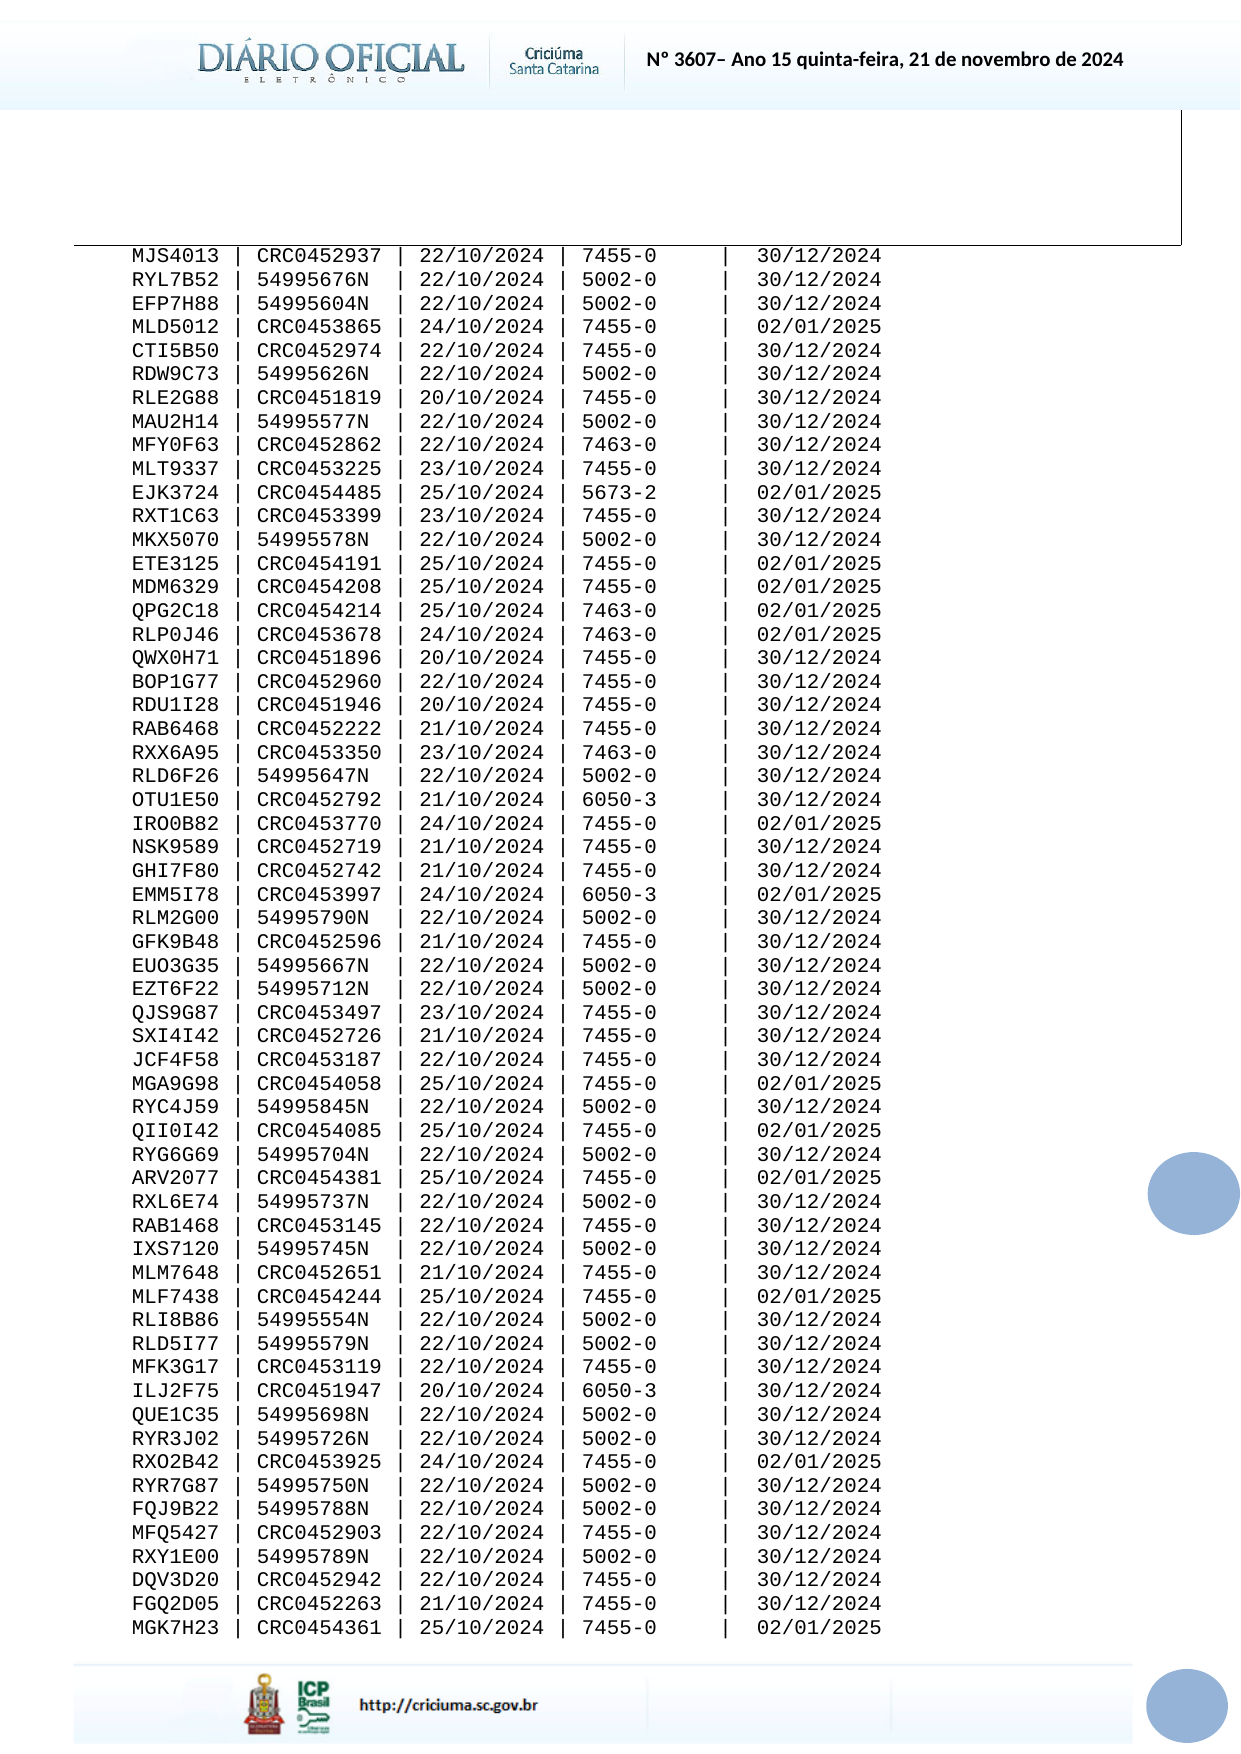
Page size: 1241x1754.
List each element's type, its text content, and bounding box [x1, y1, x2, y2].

text BOP1G77 | CRC0452960 | 22/10/2024 | 7455-0 | 30/12/2024 [44, 671, 1181, 694]
text EJK3724 | CRC0454485 | 25/10/2024 | 5673-2 | 02/01/2025 [44, 482, 1181, 505]
text MLF7438 | CRC0454244 | 25/10/2024 | 7455-0 | 02/01/2025 [44, 1286, 1181, 1309]
text MKX5070 | 54995578N | 22/10/2024 | 5002-0 | 30/12/2024 [44, 529, 1181, 553]
text SXI4I42 | CRC0452726 | 21/10/2024 | 7455-0 | 30/12/2024 [44, 1026, 1181, 1049]
text MJS4013 | CRC0452937 | 22/10/2024 | 7455-0 | 30/12/2024 [44, 245, 1181, 269]
text RLD5I77 | 54995579N | 22/10/2024 | 5002-0 | 30/12/2024 [44, 1333, 1181, 1357]
text MFY0F63 | CRC0452862 | 22/10/2024 | 7463-0 | 30/12/2024 [44, 434, 1181, 458]
text ARV2077 | CRC0454381 | 25/10/2024 | 7455-0 | 02/01/2025 [44, 1167, 1157, 1191]
text MLM7648 | CRC0452651 | 21/10/2024 | 7455-0 | 30/12/2024 [44, 1262, 1181, 1286]
text RYC4J59 | 54995845N | 22/10/2024 | 5002-0 | 30/12/2024 [44, 1096, 1181, 1120]
text EUO3G35 | 54995667N | 22/10/2024 | 5002-0 | 30/12/2024 [44, 954, 1181, 978]
text EMM5I78 | CRC0453997 | 24/10/2024 | 6050-3 | 02/01/2025 [44, 884, 1181, 907]
text QII0I42 | CRC0454085 | 25/10/2024 | 7455-0 | 02/01/2025 [44, 1120, 1181, 1144]
text DQV3D20 | CRC0452942 | 22/10/2024 | 7455-0 | 30/12/2024 [44, 1569, 1181, 1593]
text RXO2B42 | CRC0453925 | 24/10/2024 | 7455-0 | 02/01/2025 [44, 1451, 1181, 1475]
text IRO0B82 | CRC0453770 | 24/10/2024 | 7455-0 | 02/01/2025 [44, 813, 1181, 836]
text MLD5012 | CRC0453865 | 24/10/2024 | 7455-0 | 02/01/2025 [44, 316, 1181, 340]
text RYG6G69 | 54995704N | 22/10/2024 | 5002-0 | 30/12/2024 [44, 1144, 1181, 1167]
text RLP0J46 | CRC0453678 | 24/10/2024 | 7463-0 | 02/01/2025 [44, 623, 1181, 647]
text FGQ2D05 | CRC0452263 | 21/10/2024 | 7455-0 | 30/12/2024 [44, 1593, 1181, 1617]
text RLE2G88 | CRC0451819 | 20/10/2024 | 7455-0 | 30/12/2024 [44, 387, 1181, 411]
text RAB6468 | CRC0452222 | 21/10/2024 | 7455-0 | 30/12/2024 [44, 718, 1181, 742]
text RYR7G87 | 54995750N | 22/10/2024 | 5002-0 | 30/12/2024 [44, 1475, 1181, 1498]
text JCF4F58 | CRC0453187 | 22/10/2024 | 7455-0 | 30/12/2024 [44, 1049, 1181, 1073]
text RLD6F26 | 54995647N | 22/10/2024 | 5002-0 | 30/12/2024 [44, 765, 1181, 789]
text FQJ9B22 | 54995788N | 22/10/2024 | 5002-0 | 30/12/2024 [44, 1498, 1181, 1522]
text MFK3G17 | CRC0453119 | 22/10/2024 | 7455-0 | 30/12/2024 [44, 1357, 1181, 1380]
text RXY1E00 | 54995789N | 22/10/2024 | 5002-0 | 30/12/2024 [44, 1546, 1181, 1569]
text RYL7B52 | 54995676N | 22/10/2024 | 5002-0 | 30/12/2024 [44, 269, 1181, 292]
text QPG2C18 | CRC0454214 | 25/10/2024 | 7463-0 | 02/01/2025 [44, 600, 1181, 623]
text RLM2G00 | 54995790N | 22/10/2024 | 5002-0 | 30/12/2024 [44, 907, 1181, 931]
text RXT1C63 | CRC0453399 | 23/10/2024 | 7455-0 | 30/12/2024 [44, 505, 1181, 529]
text RYR3J02 | 54995726N | 22/10/2024 | 5002-0 | 30/12/2024 [44, 1427, 1181, 1451]
text MLT9337 | CRC0453225 | 23/10/2024 | 7455-0 | 30/12/2024 [44, 458, 1181, 482]
text RLI8B86 | 54995554N | 22/10/2024 | 5002-0 | 30/12/2024 [44, 1309, 1181, 1333]
text OTU1E50 | CRC0452792 | 21/10/2024 | 6050-3 | 30/12/2024 [44, 789, 1181, 813]
text ILJ2F75 | CRC0451947 | 20/10/2024 | 6050-3 | 30/12/2024 [44, 1380, 1181, 1404]
text MFQ5427 | CRC0452903 | 22/10/2024 | 7455-0 | 30/12/2024 [44, 1522, 1181, 1546]
text RDW9C73 | 54995626N | 22/10/2024 | 5002-0 | 30/12/2024 [44, 363, 1181, 387]
text EFP7H88 | 54995604N | 22/10/2024 | 5002-0 | 30/12/2024 [44, 292, 1181, 316]
text EZT6F22 | 54995712N | 22/10/2024 | 5002-0 | 30/12/2024 [44, 978, 1181, 1002]
text IXS7120 | 54995745N | 22/10/2024 | 5002-0 | 30/12/2024 [44, 1238, 1181, 1262]
text ETE3125 | CRC0454191 | 25/10/2024 | 7455-0 | 02/01/2025 [44, 553, 1181, 576]
text GFK9B48 | CRC0452596 | 21/10/2024 | 7455-0 | 30/12/2024 [44, 931, 1181, 954]
text MGK7H23 | CRC0454361 | 25/10/2024 | 7455-0 | 02/01/2025 [44, 1617, 1181, 1640]
text MGA9G98 | CRC0454058 | 25/10/2024 | 7455-0 | 02/01/2025 [44, 1073, 1181, 1096]
text GHI7F80 | CRC0452742 | 21/10/2024 | 7455-0 | 30/12/2024 [44, 860, 1181, 884]
text QJS9G87 | CRC0453497 | 23/10/2024 | 7455-0 | 30/12/2024 [44, 1002, 1181, 1026]
text RDU1I28 | CRC0451946 | 20/10/2024 | 7455-0 | 30/12/2024 [44, 694, 1181, 718]
text RXX6A95 | CRC0453350 | 23/10/2024 | 7463-0 | 30/12/2024 [44, 742, 1181, 765]
text NSK9589 | CRC0452719 | 21/10/2024 | 7455-0 | 30/12/2024 [44, 836, 1181, 860]
text QUE1C35 | 54995698N | 22/10/2024 | 5002-0 | 30/12/2024 [44, 1404, 1181, 1427]
text RAB1468 | CRC0453145 | 22/10/2024 | 7455-0 | 30/12/2024 [44, 1215, 1181, 1238]
text RXL6E74 | 54995737N | 22/10/2024 | 5002-0 | 30/12/2024 [44, 1191, 1153, 1215]
text MDM6329 | CRC0454208 | 25/10/2024 | 7455-0 | 02/01/2025 [44, 576, 1181, 600]
text CTI5B50 | CRC0452974 | 22/10/2024 | 7455-0 | 30/12/2024 [44, 340, 1181, 363]
text QWX0H71 | CRC0451896 | 20/10/2024 | 7455-0 | 30/12/2024 [44, 647, 1181, 671]
text MAU2H14 | 54995577N | 22/10/2024 | 5002-0 | 30/12/2024 [44, 411, 1181, 434]
